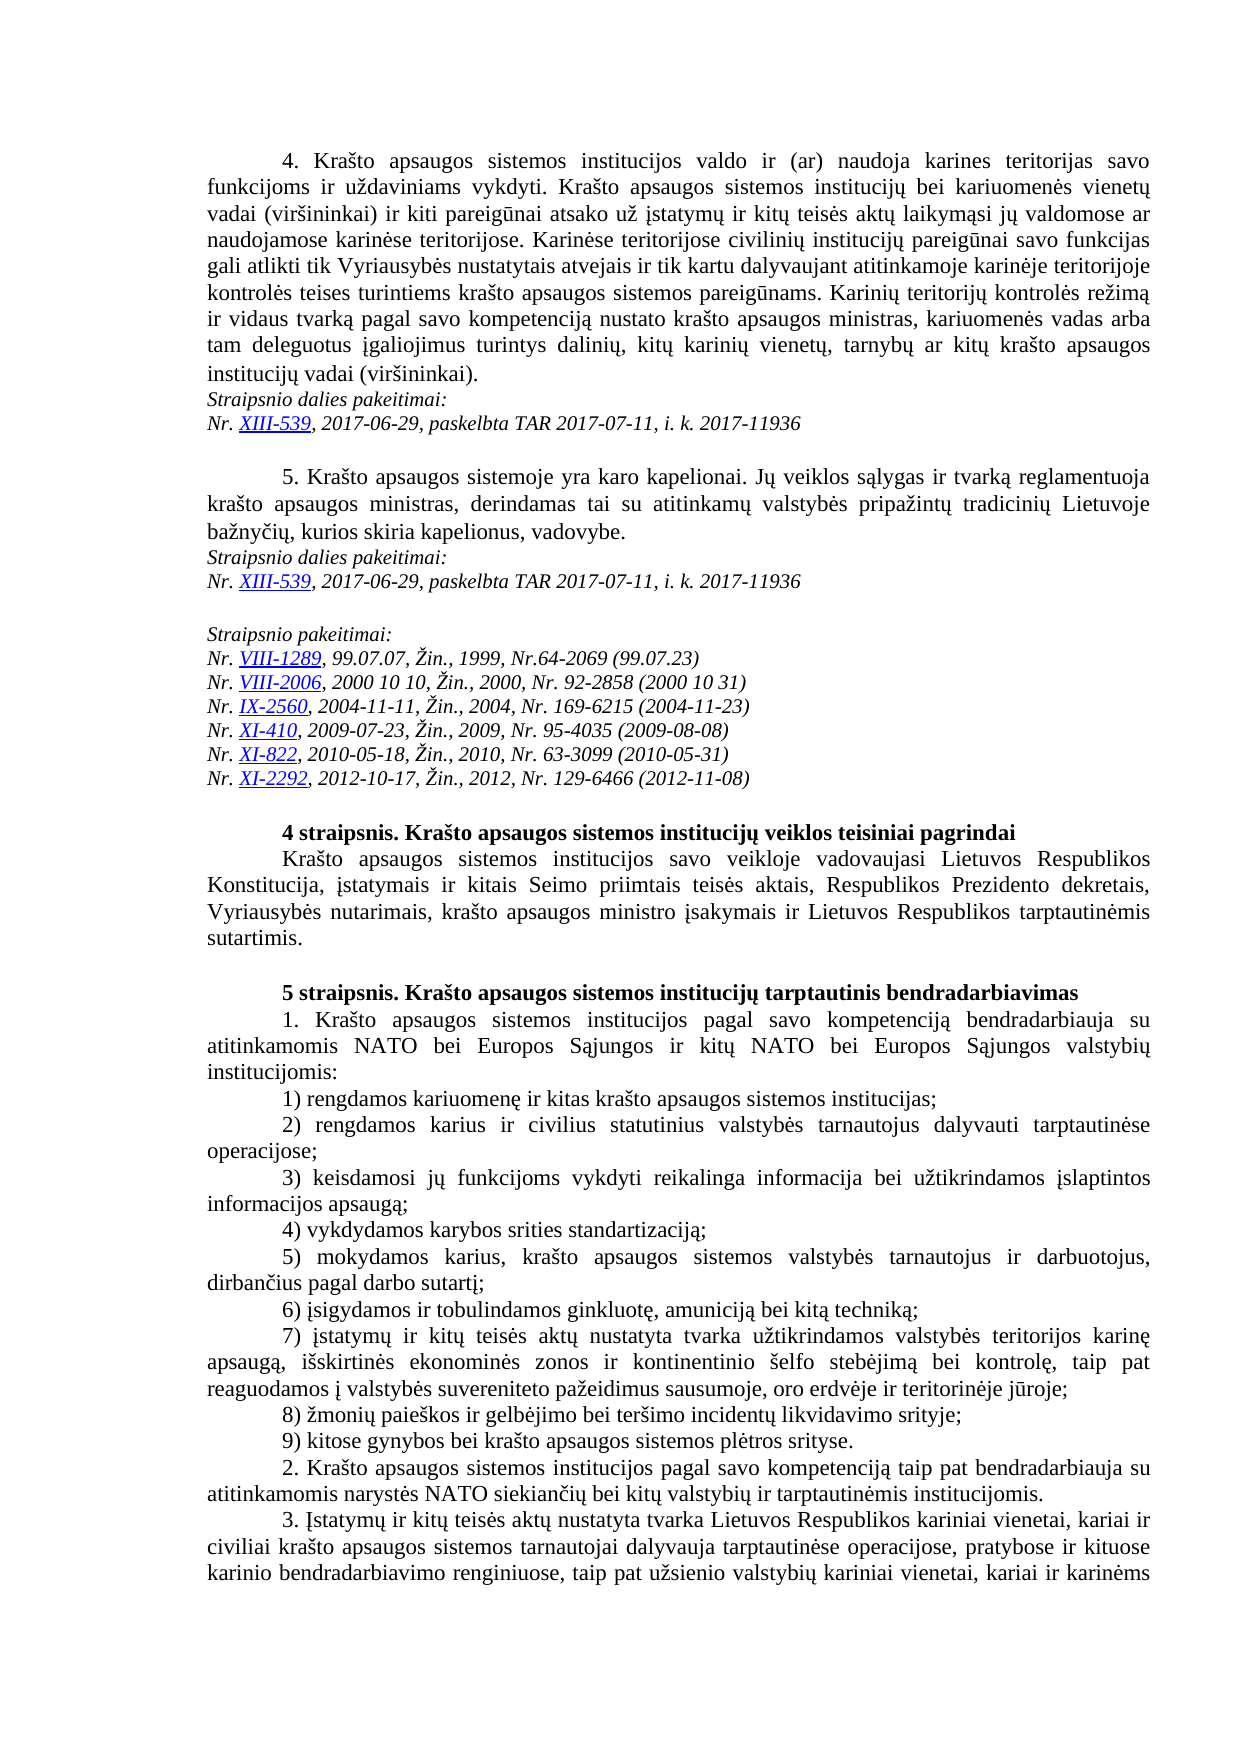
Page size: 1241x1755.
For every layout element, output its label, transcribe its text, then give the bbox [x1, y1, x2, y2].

text Nr. XIII-539, 2017-06-29, paskelbta TAR 2017-07-11, i. k. 2017-11936 [207, 411, 1152, 434]
text 4 straipsnis. Krašto apsaugos sistemos institucijų veiklos teisiniai pagrindai [207, 819, 1152, 845]
text 6) įsigydamos ir tobulindamos ginkluotę, amuniciją bei kitą techniką; [207, 1296, 1152, 1322]
text 4. Krašto apsaugos sistemos institucijos valdo ir (ar) naudoja karines teritorijas savo funkcijoms ir uždaviniams vykdyti. Krašto apsaugos sistemos institucijų bei kariuomenės vienetų vadai (viršininkai) ir kiti pareigūnai atsako už įstatymų ir kitų teisės aktų laikymąsi jų valdomose ar naudojamose karinėse teritorijose. Karinėse teritorijose civilinių institucijų pareigūnai savo funkcijas gali atlikti tik Vyriausybės nustatytais atvejais ir tik kartu dalyvaujant atitinkamoje karinėje teritorijoje kontrolės teises turintiems krašto apsaugos sistemos pareigūnams. Karinių teritorijų kontrolės režimą ir vidaus tvarką pagal savo kompetenciją nustato krašto apsaugos ministras, kariuomenės vadas arba tam deleguotus įgaliojimus turintys dalinių, kitų karinių vienetų, tarnybų ar kitų krašto apsaugos institucijų vadai (viršininkai). [207, 147, 1152, 386]
text Nr. VIII-1289, 99.07.07, Žin., 1999, Nr.64-2069 (99.07.23) [207, 646, 1152, 670]
text Nr. XI-822, 2010-05-18, Žin., 2010, Nr. 63-3099 (2010-05-31) [207, 742, 1152, 766]
text 8) žmonių paieškos ir gelbėjimo bei teršimo incidentų likvidavimo srityje; [207, 1401, 1157, 1427]
text 1) rengdamos kariuomenę ir kitas krašto apsaugos sistemos institucijas; [207, 1085, 1152, 1111]
text Nr. VIII-2006, 2000 10 10, Žin., 2000, Nr. 92-2858 (2000 10 31) [207, 670, 1152, 694]
text Straipsnio dalies pakeitimai: [207, 545, 1152, 569]
text 5. Krašto apsaugos sistemoje yra karo kapelionai. Jų veiklos sąlygas ir tvarką reglamentuoja krašto apsaugos ministras, derindamas tai su atitinkamų valstybės pripažintų tradicinių Lietuvoje bažnyčių, kurios skiria kapelionus, vadovybe. [207, 463, 1152, 545]
text Straipsnio dalies pakeitimai: [207, 386, 1152, 411]
text 9) kitose gynybos bei krašto apsaugos sistemos plėtros srityse. [207, 1427, 1152, 1454]
text Nr. IX-2560, 2004-11-11, Žin., 2004, Nr. 169-6215 (2004-11-23) [207, 694, 1152, 718]
text Krašto apsaugos sistemos institucijos savo veikloje vadovaujasi Lietuvos Respublikos Konstitucija, įstatymais ir kitais Seimo priimtais teisės aktais, Respublikos Prezidento dekretais, Vyriausybės nutarimais, krašto apsaugos ministro įsakymais ir Lietuvos Respublikos tarptautinėmis sutartimis. [207, 845, 1152, 951]
text 5) mokydamos karius, krašto apsaugos sistemos valstybės tarnautojus ir darbuotojus, dirbančius pagal darbo sutartį; [207, 1243, 1152, 1296]
text 5 straipsnis. Krašto apsaugos sistemos institucijų tarptautinis bendradarbiavimas [282, 979, 1152, 1006]
text Nr. XI-410, 2009-07-23, Žin., 2009, Nr. 95-4035 (2009-08-08) [207, 718, 1152, 742]
text 7) įstatymų ir kitų teisės aktų nustatyta tvarka užtikrindamos valstybės teritorijos karinę apsaugą, išskirtinės ekonominės zonos ir kontinentinio šelfo stebėjimą bei kontrolę, taip pat reaguodamos į valstybės suvereniteto pažeidimus sausumoje, oro erdvėje ir teritorinėje jūroje; [207, 1322, 1152, 1401]
text 2) rengdamos karius ir civilius statutinius valstybės tarnautojus dalyvauti tarptautinėse operacijose; [207, 1111, 1152, 1164]
text Straipsnio pakeitimai: [207, 622, 1152, 646]
text 3) keisdamosi jų funkcijoms vykdyti reikalinga informacija bei užtikrindamos įslaptintos informacijos apsaugą; [207, 1164, 1152, 1217]
text 4) vykdydamos karybos srities standartizaciją; [207, 1217, 1152, 1243]
text 1. Krašto apsaugos sistemos institucijos pagal savo kompetenciją bendradarbiauja su atitinkamomis NATO bei Europos Sąjungos ir kitų NATO bei Europos Sąjungos valstybių institucijomis: [207, 1006, 1152, 1085]
text Nr. XIII-539, 2017-06-29, paskelbta TAR 2017-07-11, i. k. 2017-11936 [207, 569, 1152, 593]
text Nr. XI-2292, 2012-10-17, Žin., 2012, Nr. 129-6466 (2012-11-08) [207, 766, 1152, 790]
text 3. Įstatymų ir kitų teisės aktų nustatyta tvarka Lietuvos Respublikos kariniai vienetai, kariai ir civiliai krašto apsaugos sistemos tarnautojai dalyvauja tarptautinėse operacijose, pratybose ir kituose karinio bendradarbiavimo renginiuose, taip pat užsienio valstybių kariniai vienetai, kariai ir karinėms [207, 1506, 1152, 1586]
text 2. Krašto apsaugos sistemos institucijos pagal savo kompetenciją taip pat bendradarbiauja su atitinkamomis narystės NATO siekiančių bei kitų valstybių ir tarptautinėmis institucijomis. [207, 1454, 1152, 1506]
